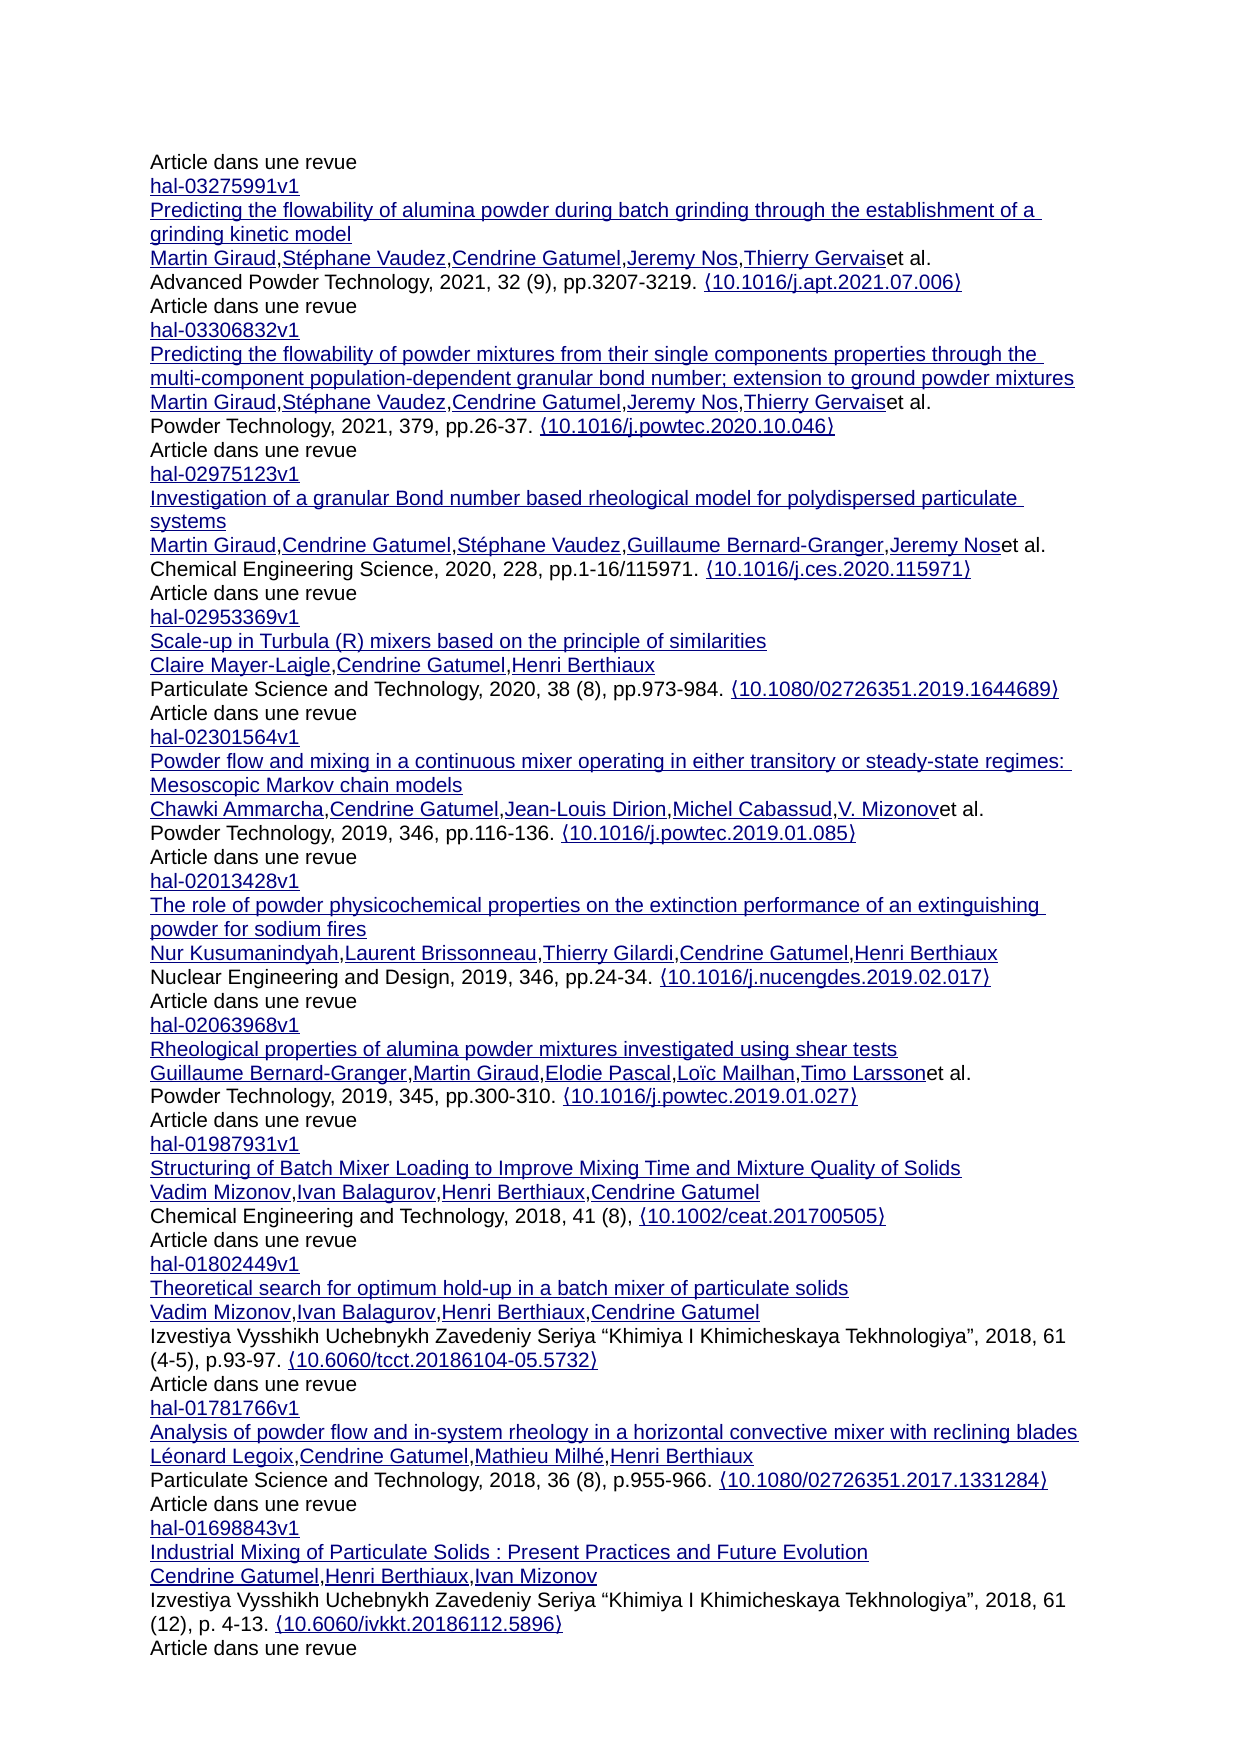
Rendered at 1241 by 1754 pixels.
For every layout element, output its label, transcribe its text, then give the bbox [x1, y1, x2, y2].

table_cell Powder flow and mixing in a continuous mixer operating in either transitory or steady-state regimes: Mesoscopic Markov chain models Chawki Ammarcha,Cendrine Gatumel,Jean-Louis Dirion,Michel Cabassud,V. Mizonovet al. Powder Technology, 2019, 346, pp.116-136. ⟨10.1016/j.powtec.2019.01.085⟩ Article dans une revue hal-02013428v1 [150, 749, 1090, 893]
table_cell Scale-up in Turbula (R) mixers based on the principle of similarities Claire Mayer-Laigle,Cendrine Gatumel,Henri Berthiaux Particulate Science and Technology, 2020, 38 (8), pp.973-984. ⟨10.1080/02726351.2019.1644689⟩ Article dans une revue hal-02301564v1 [150, 629, 1090, 749]
table_cell Rheological properties of alumina powder mixtures investigated using shear tests Guillaume Bernard-Granger,Martin Giraud,Elodie Pascal,Loïc Mailhan,Timo Larssonet al. Powder Technology, 2019, 345, pp.300-310. ⟨10.1016/j.powtec.2019.01.027⟩ Article dans une revue hal-01987931v1 [150, 1036, 1090, 1156]
table_cell The role of powder physicochemical properties on the extinction performance of an extinguishing powder for sodium fires Nur Kusumanindyah,Laurent Brissonneau,Thierry Gilardi,Cendrine Gatumel,Henri Berthiaux Nuclear Engineering and Design, 2019, 346, pp.24-34. ⟨10.1016/j.nucengdes.2019.02.017⟩ Article dans une revue hal-02063968v1 [150, 893, 1090, 1036]
table_cell Investigation of a granular Bond number based rheological model for polydispersed particulate systems Martin Giraud,Cendrine Gatumel,Stéphane Vaudez,Guillaume Bernard-Granger,Jeremy Noset al. Chemical Engineering Science, 2020, 228, pp.1-16/115971. ⟨10.1016/j.ces.2020.115971⟩ Article dans une revue hal-02953369v1 [150, 485, 1090, 629]
table_cell Predicting the flowability of alumina powder during batch grinding through the establishment of a grinding kinetic model Martin Giraud,Stéphane Vaudez,Cendrine Gatumel,Jeremy Nos,Thierry Gervaiset al. Advanced Powder Technology, 2021, 32 (9), pp.3207-3219. ⟨10.1016/j.apt.2021.07.006⟩ Article dans une revue hal-03306832v1 [150, 198, 1090, 342]
table_cell Structuring of Batch Mixer Loading to Improve Mixing Time and Mixture Quality of Solids Vadim Mizonov,Ivan Balagurov,Henri Berthiaux,Cendrine Gatumel Chemical Engineering and Technology, 2018, 41 (8), ⟨10.1002/ceat.201700505⟩ Article dans une revue hal-01802449v1 [150, 1156, 1090, 1276]
table_cell Theoretical search for optimum hold-up in a batch mixer of particulate solids Vadim Mizonov,Ivan Balagurov,Henri Berthiaux,Cendrine Gatumel Izvestiya Vysshikh Uchebnykh Zavedeniy Seriya “Khimiya I Khimicheskaya Tekhnologiya”, 2018, 61 (4-5), p.93-97. ⟨10.6060/tcct.20186104-05.5732⟩ Article dans une revue hal-01781766v1 [150, 1276, 1090, 1420]
table_cell Predicting the flowability of powder mixtures from their single components properties through the multi-component population-dependent granular bond number; extension to ground powder mixtures Martin Giraud,Stéphane Vaudez,Cendrine Gatumel,Jeremy Nos,Thierry Gervaiset al. Powder Technology, 2021, 379, pp.26-37. ⟨10.1016/j.powtec.2020.10.046⟩ Article dans une revue hal-02975123v1 [150, 342, 1090, 485]
table_cell Industrial Mixing of Particulate Solids : Present Practices and Future Evolution Cendrine Gatumel,Henri Berthiaux,Ivan Mizonov Izvestiya Vysshikh Uchebnykh Zavedeniy Seriya “Khimiya I Khimicheskaya Tekhnologiya”, 2018, 61 (12), p. 4-13. ⟨10.6060/ivkkt.20186112.5896⟩ Article dans une revue [150, 1540, 1090, 1659]
table_cell Analysis of powder flow and in-system rheology in a horizontal convective mixer with reclining blades Léonard Legoix,Cendrine Gatumel,Mathieu Milhé,Henri Berthiaux Particulate Science and Technology, 2018, 36 (8), p.955-966. ⟨10.1080/02726351.2017.1331284⟩ Article dans une revue hal-01698843v1 [150, 1420, 1090, 1539]
table_cell Article dans une revue hal-03275991v1 [150, 150, 1090, 198]
